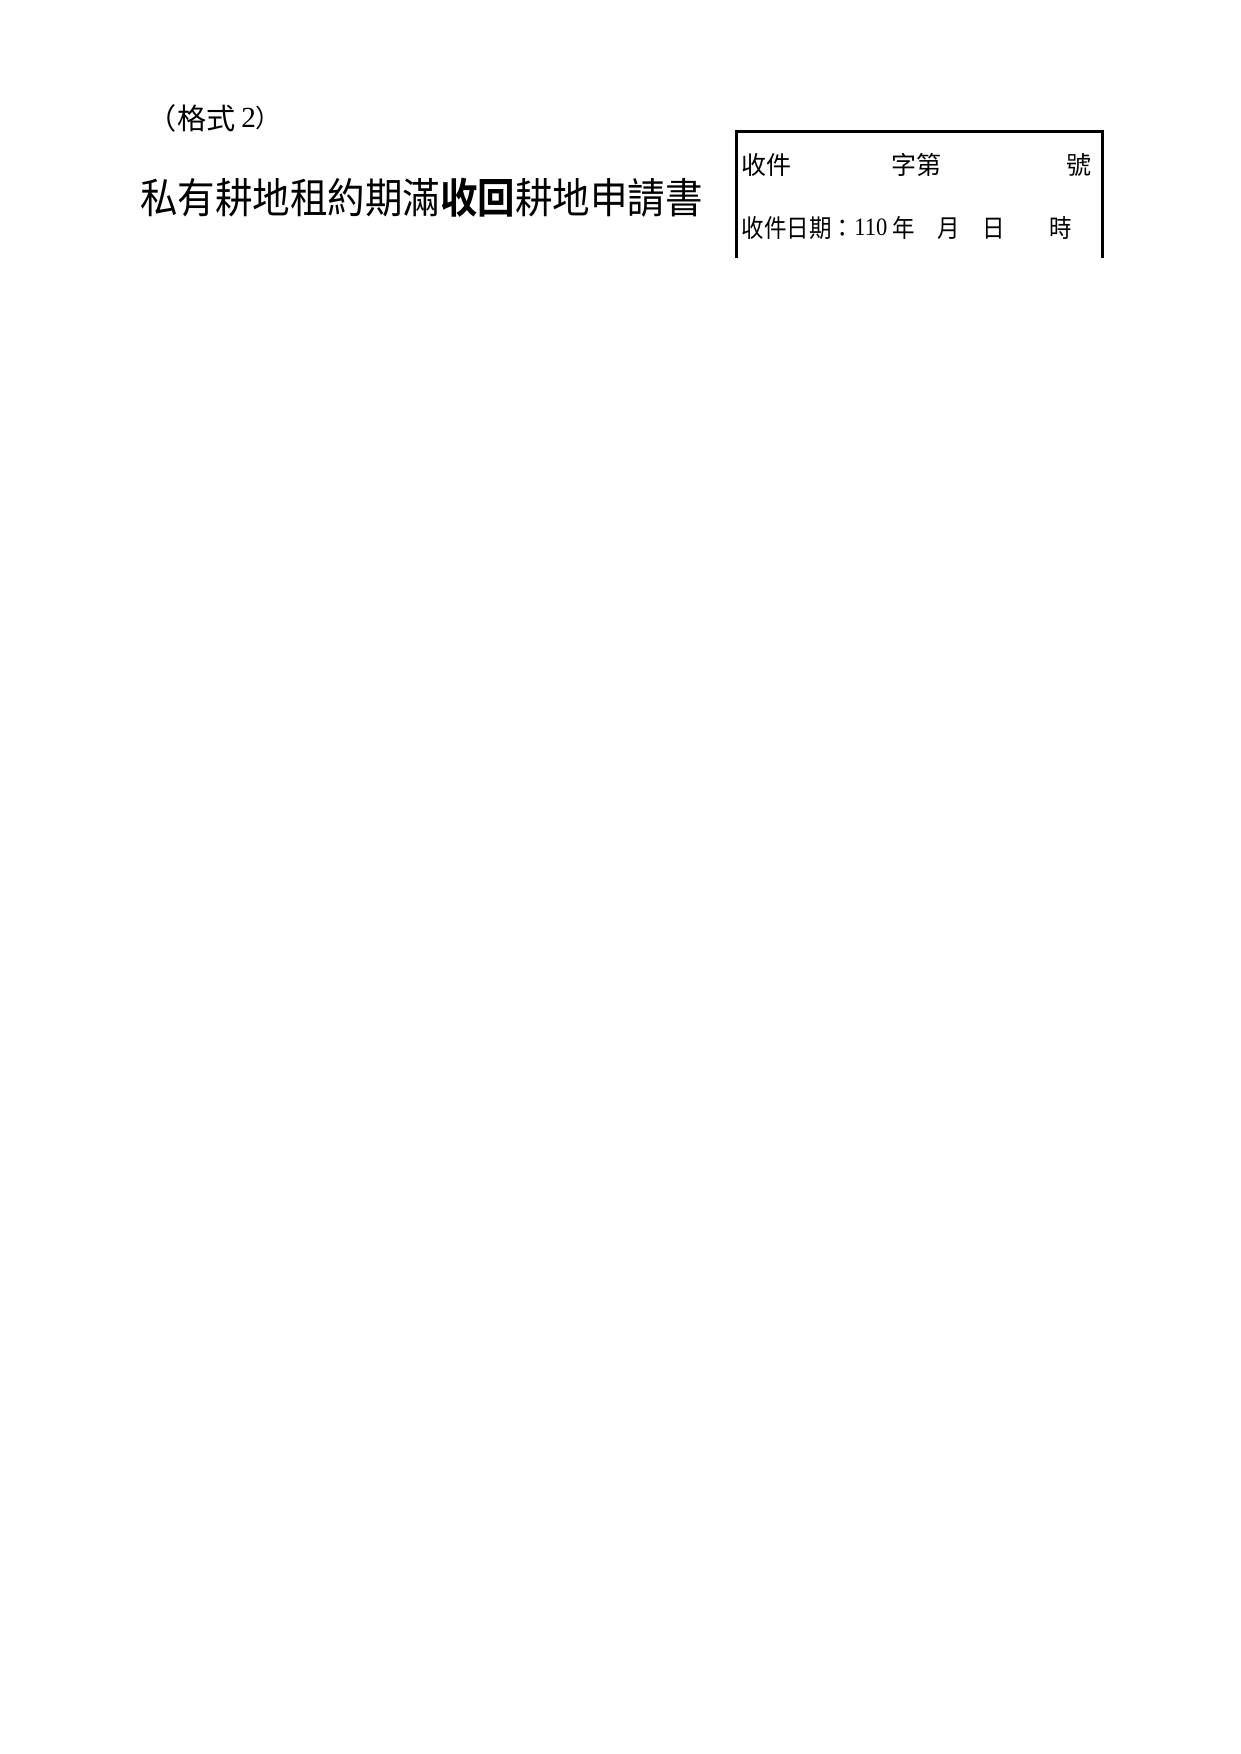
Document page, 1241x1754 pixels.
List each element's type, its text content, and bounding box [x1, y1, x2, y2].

text （格式2） [148, 104, 173, 129]
text （格式2） [185, 104, 1092, 129]
text （格式2） [169, 104, 183, 129]
table_header 私有耕地租約期滿收回耕地申請書 [137, 130, 735, 258]
table_header 收件 字第 號 收件日期：110年 月 日 時 [738, 133, 1101, 258]
